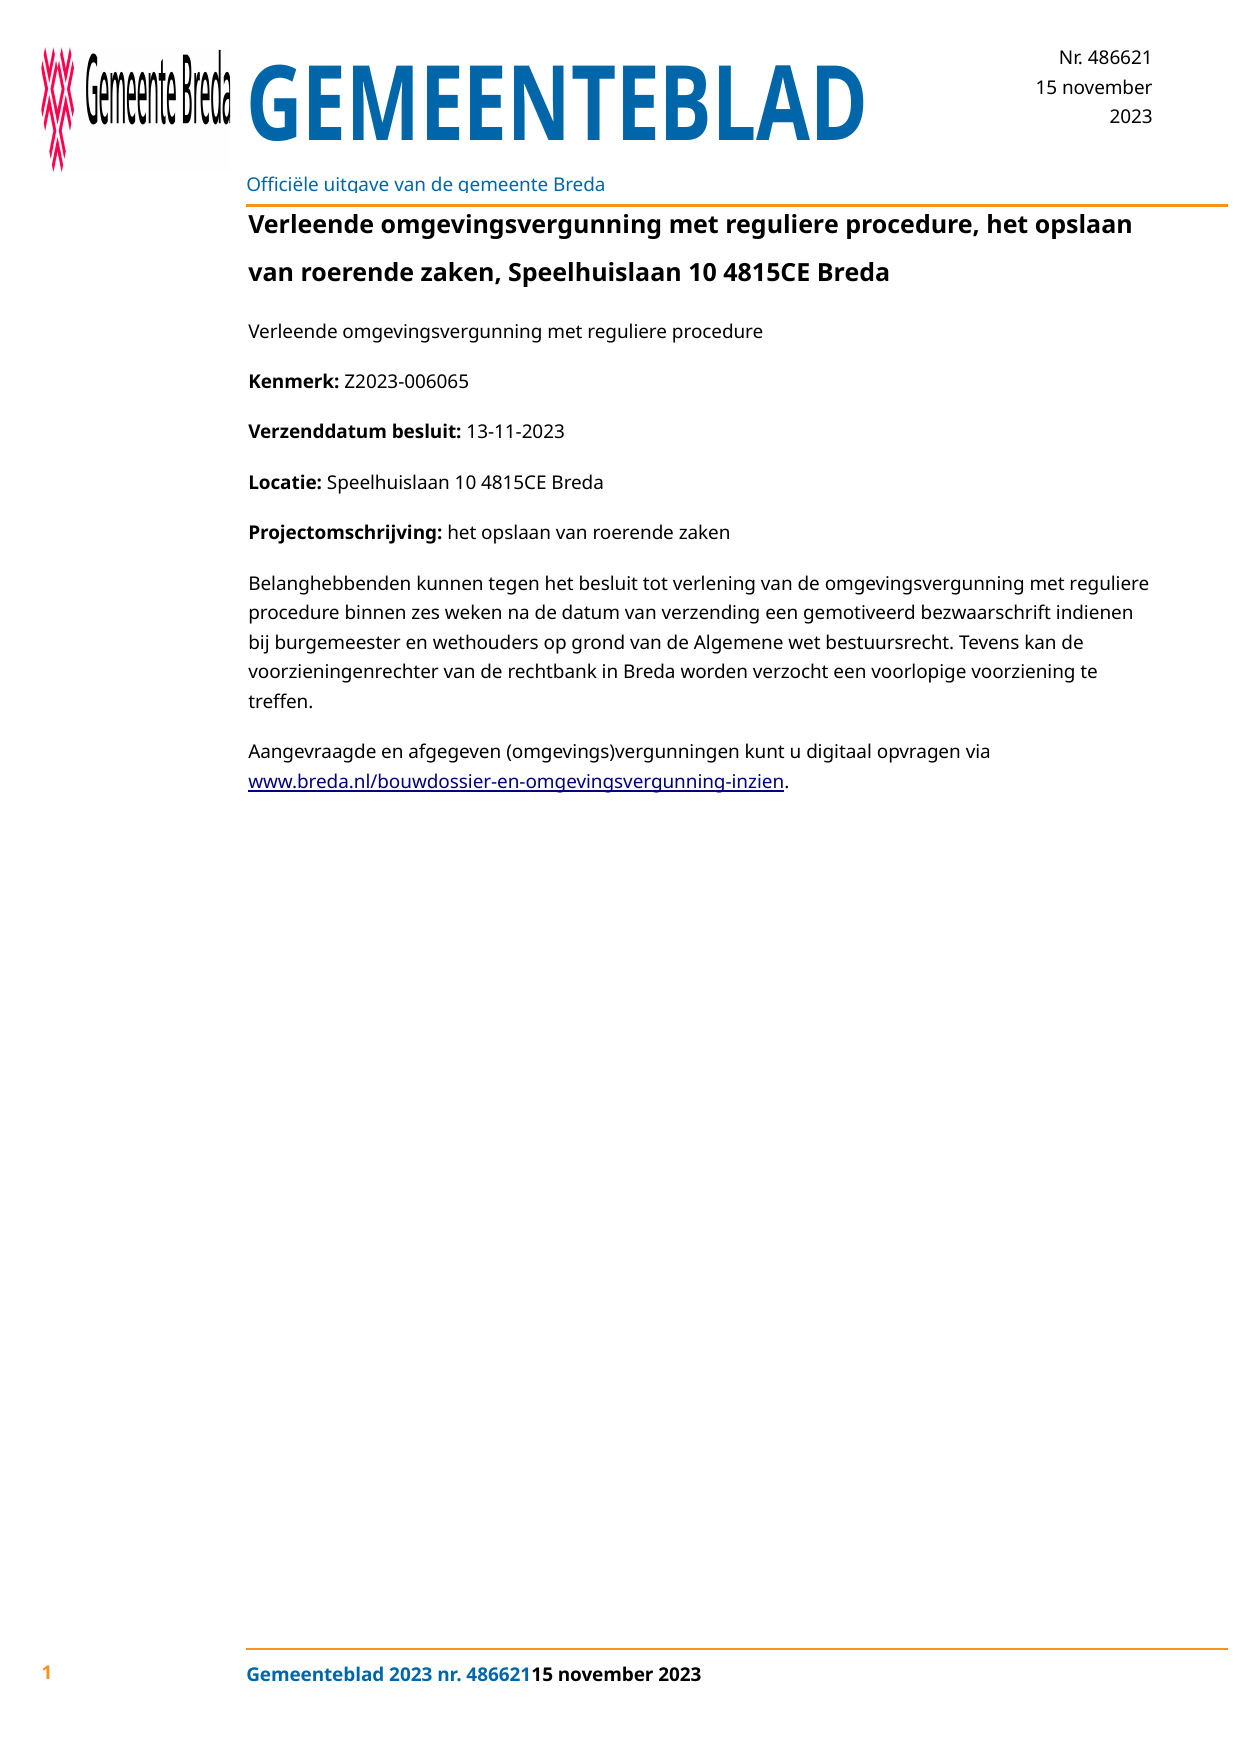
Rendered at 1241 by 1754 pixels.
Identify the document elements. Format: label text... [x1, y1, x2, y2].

text Locatie: Speelhuislaan 10 4815CE Breda [248, 469, 1152, 495]
text Verleende omgevingsvergunning met reguliere procedure [248, 318, 1152, 344]
text Belanghebbenden kunnen tegen het besluit tot verlening van de omgevingsvergunning met reguliere procedure binnen zes weken na de datum van verzending een gemotiveerd bezwaarschrift indienen bij burgemeester en wethouders op grond van de Algemene wet bestuursrecht. Tevens kan de voorzieningenrechter van de rechtbank in Breda worden verzocht een voorlopige voorziening te treffen. [248, 570, 1152, 714]
text Verzenddatum besluit: 13-11-2023 [248, 419, 1152, 444]
picture [41, 47, 231, 172]
text Kenmerk: Z2023-006065 [248, 368, 1152, 394]
text Aangevraagde en afgegeven (omgevings)vergunningen kunt u digitaal opvragen via www.breda.nl/bouwdossier-en-omgevingsvergunning-inzien. [248, 739, 1152, 794]
text Projectomschrijving: het opslaan van roerende zaken [248, 519, 1152, 545]
text Verleende omgevingsvergunning met reguliere procedure, het opslaan van roerende zaken, Speelhuislaan 10 4815CE Breda [248, 207, 1152, 288]
